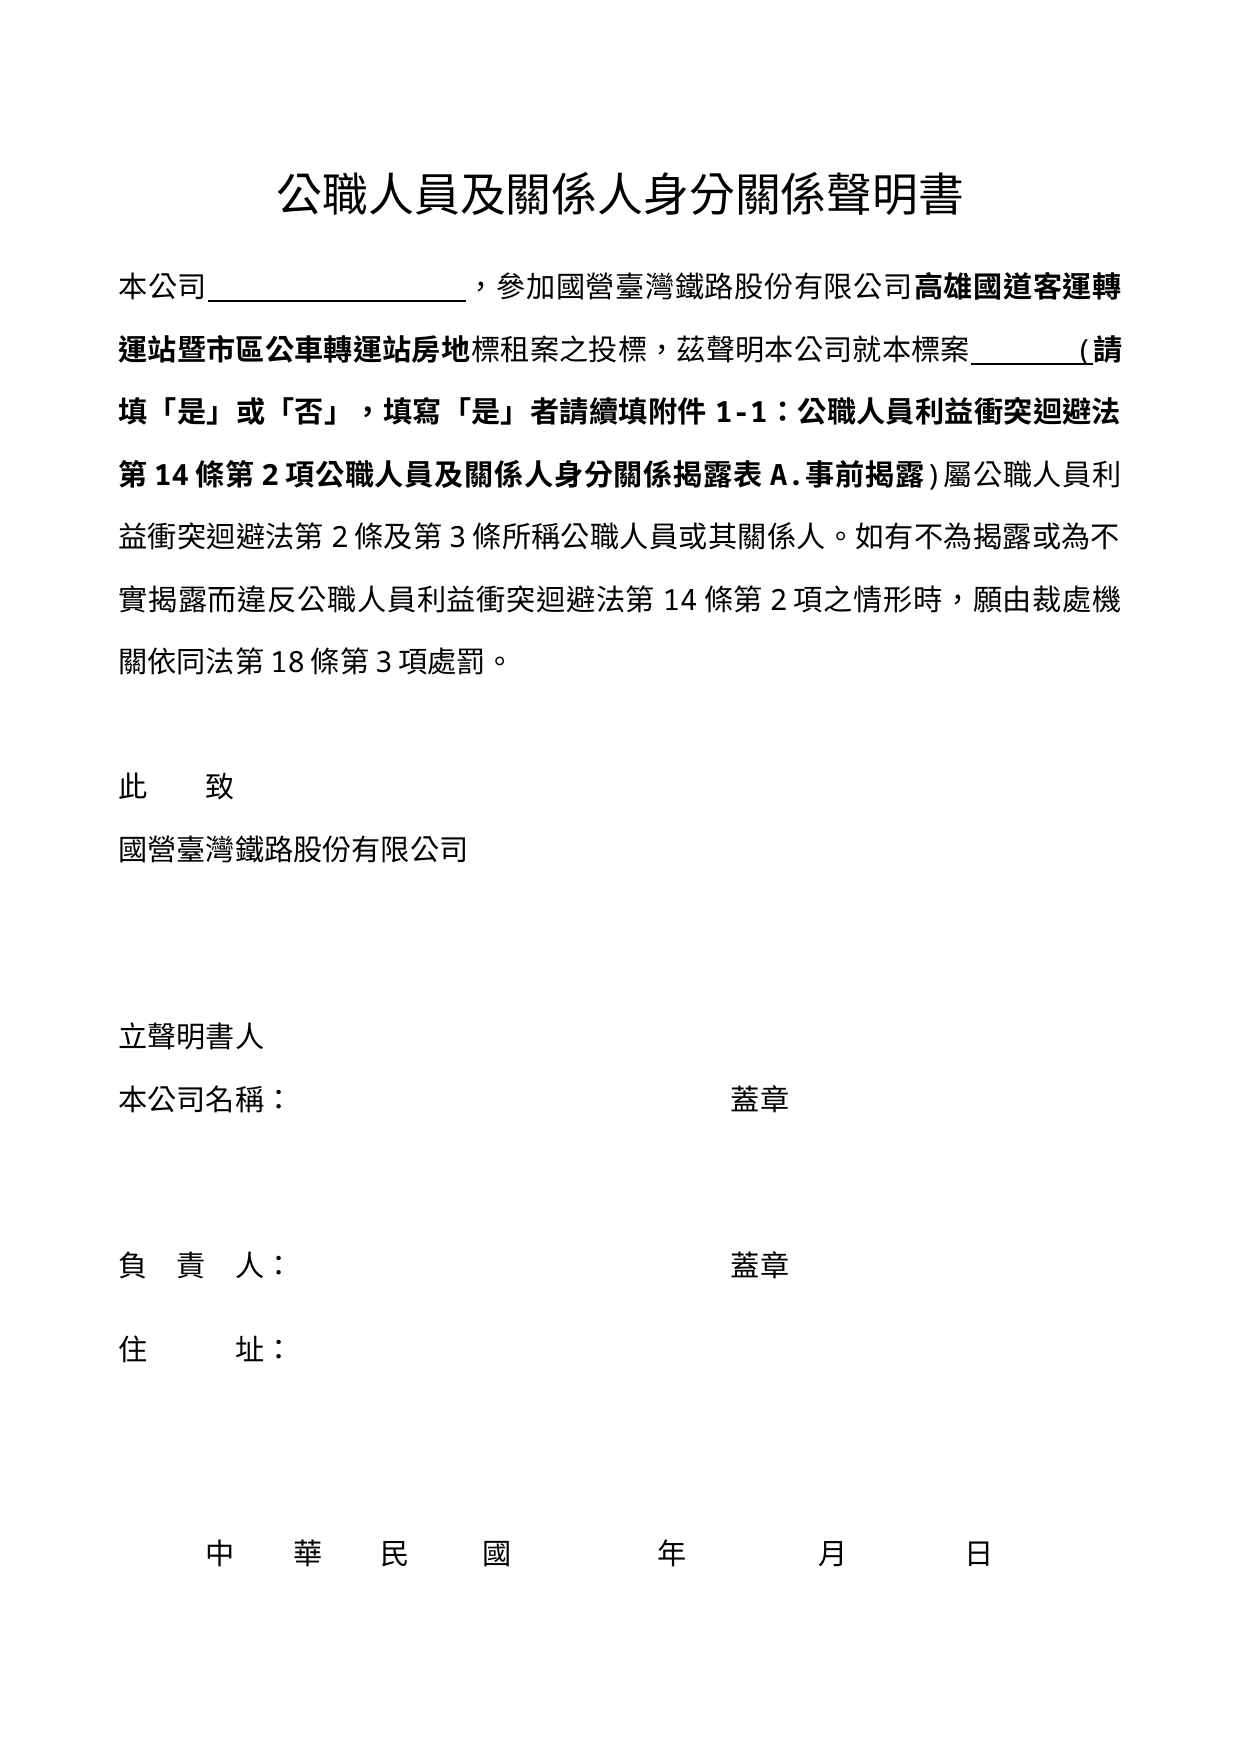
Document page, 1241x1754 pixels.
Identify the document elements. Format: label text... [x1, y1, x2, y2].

text 住 址： [118, 1306, 1122, 1368]
text 公職人員及關係人身分關係聲明書 [118, 118, 1122, 243]
text 此 致 [118, 743, 1122, 806]
text 負 責 人： 蓋章 [118, 1222, 1122, 1284]
text 國營臺灣鐵路股份有限公司 [118, 806, 1122, 868]
text 中 華 民 國 年 月 日 [118, 1531, 1122, 1573]
text 本公司 ，參加國營臺灣鐵路股份有限公司高雄國道客運轉運站暨市區公車轉運站房地標租案之投標，茲聲明本公司就本標案 (請填「是」或「否」，填寫「是」者請續填附件1-1：公職人員利益衝突迴避法第14條第2項公職人員及關係人身分關係揭露表A.事前揭露)屬公職人員利益衝突迴避法第2條及第3條所稱公職人員或其關係人。如有不為揭露或為不實揭露而違反公職人員利益衝突迴避法第14條第2項之情形時，願由裁處機關依同法第18條第3項處罰。 [118, 243, 1122, 681]
text 立聲明書人 [118, 993, 1122, 1056]
text 本公司名稱： 蓋章 [118, 1056, 1122, 1118]
